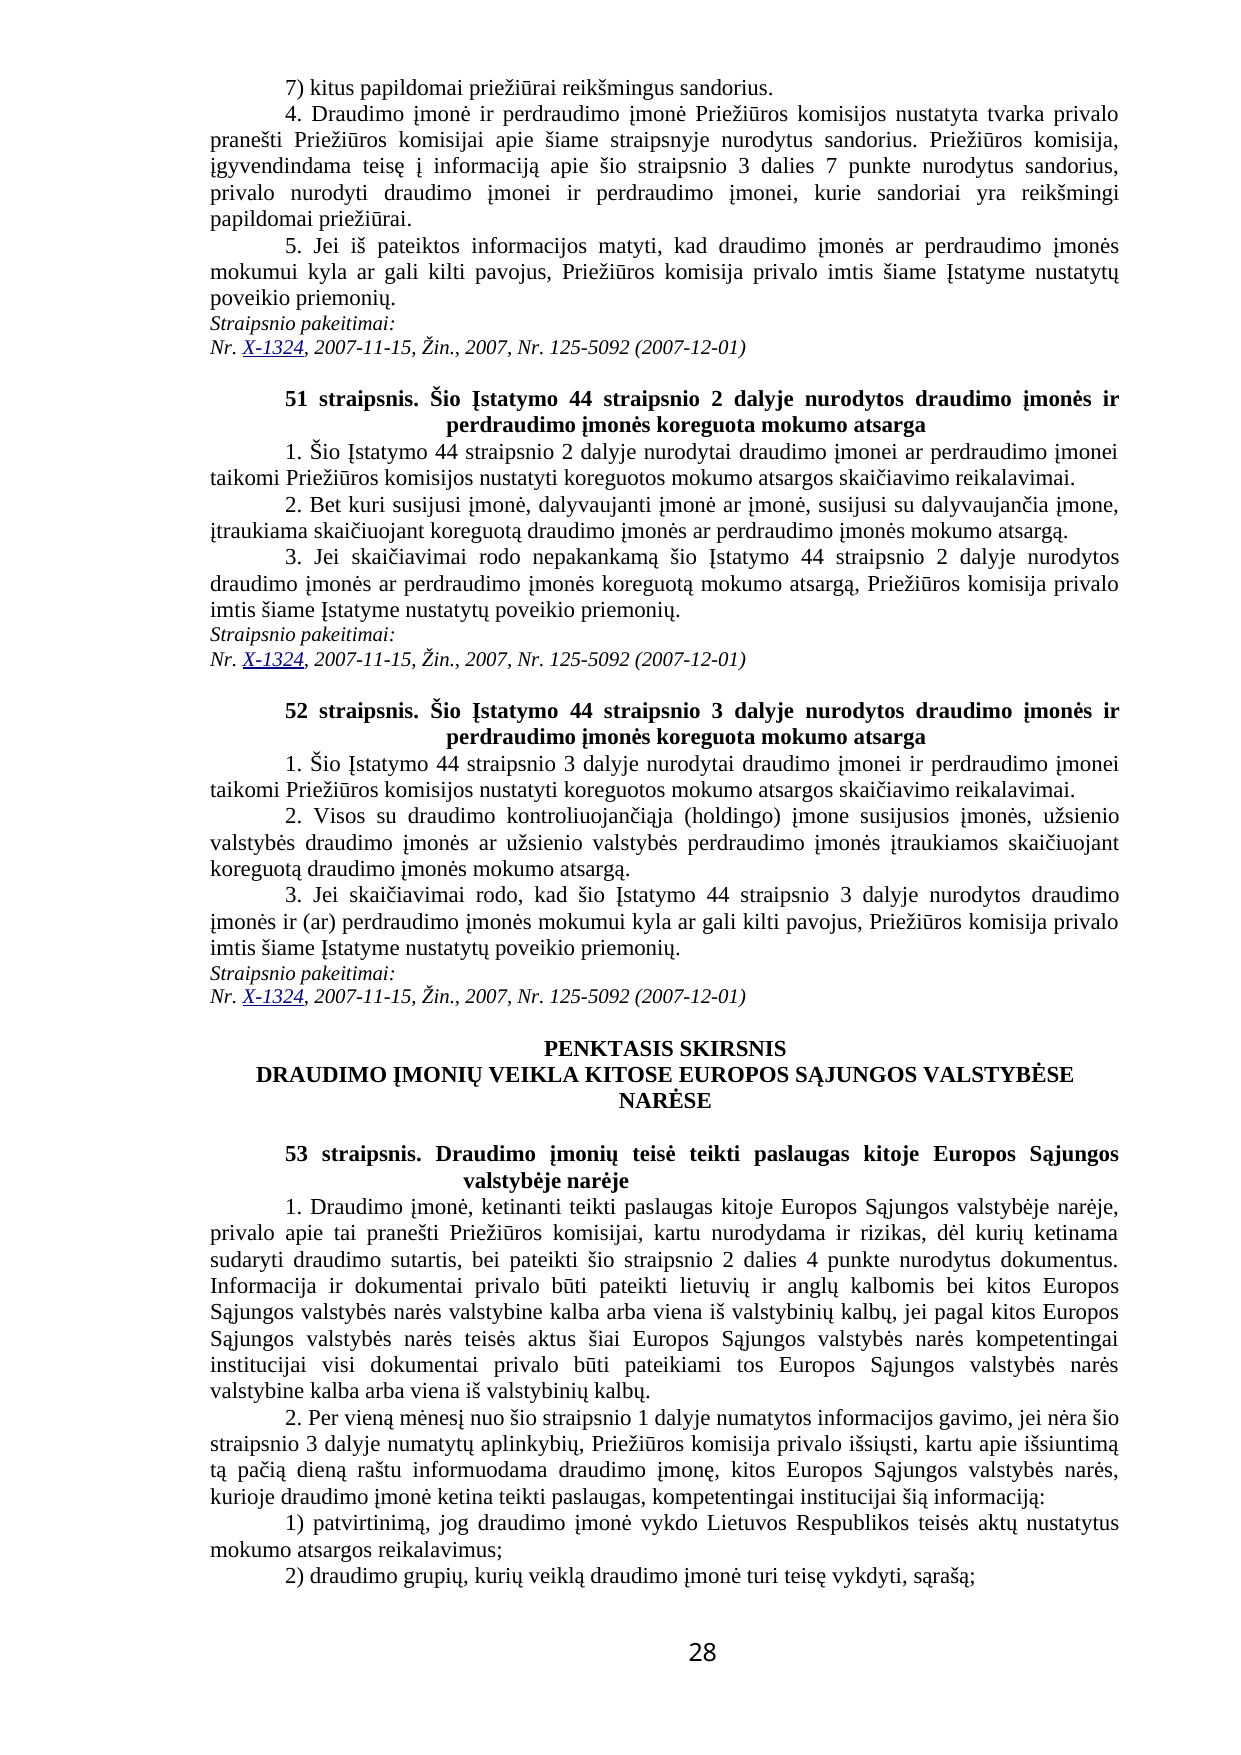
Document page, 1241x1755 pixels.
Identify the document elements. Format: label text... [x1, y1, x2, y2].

text 53 straipsnis. Draudimo įmonių teisė teikti paslaugas kitoje Europos Sąjungos valstybėje narėje [285, 1140, 1120, 1193]
text Nr. X-1324, 2007-11-15, Žin., 2007, Nr. 125-5092 (2007-12-01) [210, 646, 1120, 671]
text 5. Jei iš pateiktos informacijos matyti, kad draudimo įmonės ar perdraudimo įmonės mokumui kyla ar gali kilti pavojus, Priežiūros komisija privalo imtis šiame Įstatyme nustatytų poveikio priemonių. [210, 232, 1120, 311]
text PENKTASIS SKIRSNIS [210, 1035, 1120, 1061]
text 3. Jei skaičiavimai rodo, kad šio Įstatymo 44 straipsnio 3 dalyje nurodytos draudimo įmonės ir (ar) perdraudimo įmonės mokumui kyla ar gali kilti pavojus, Priežiūros komisija privalo imtis šiame Įstatyme nustatytų poveikio priemonių. [210, 881, 1120, 960]
text 1. Šio Įstatymo 44 straipsnio 2 dalyje nurodytai draudimo įmonei ar perdraudimo įmonei taikomi Priežiūros komisijos nustatyti koreguotos mokumo atsargos skaičiavimo reikalavimai. [210, 438, 1120, 491]
text DRAUDIMO ĮMONIŲ VEIKLA kitose EUROPOS SĄJUNGOS VALSTYBĖSE NARĖSE [210, 1061, 1120, 1114]
text 1. Šio Įstatymo 44 straipsnio 3 dalyje nurodytai draudimo įmonei ir perdraudimo įmonei taikomi Priežiūros komisijos nustatyti koreguotos mokumo atsargos skaičiavimo reikalavimai. [210, 749, 1120, 802]
text 3. Jei skaičiavimai rodo nepakankamą šio Įstatymo 44 straipsnio 2 dalyje nurodytos draudimo įmonės ar perdraudimo įmonės koreguotą mokumo atsargą, Priežiūros komisija privalo imtis šiame Įstatyme nustatytų poveikio priemonių. [210, 543, 1120, 622]
text 1) patvirtinimą, jog draudimo įmonė vykdo Lietuvos Respublikos teisės aktų nustatytus mokumo atsargos reikalavimus; [210, 1509, 1120, 1562]
text Straipsnio pakeitimai: [210, 960, 1120, 984]
text 2. Visos su draudimo kontroliuojančiąja (holdingo) įmone susijusios įmonės, užsienio valstybės draudimo įmonės ar užsienio valstybės perdraudimo įmonės įtraukiamos skaičiuojant koreguotą draudimo įmonės mokumo atsargą. [210, 802, 1120, 881]
text 2. Per vieną mėnesį nuo šio straipsnio 1 dalyje numatytos informacijos gavimo, jei nėra šio straipsnio 3 dalyje numatytų aplinkybių, Priežiūros komisija privalo išsiųsti, kartu apie išsiuntimą tą pačią dieną raštu informuodama draudimo įmonę, kitos Europos Sąjungos valstybės narės, kurioje draudimo įmonė ketina teikti paslaugas, kompetentingai institucijai šią informaciją: [210, 1404, 1120, 1509]
text Nr. X-1324, 2007-11-15, Žin., 2007, Nr. 125-5092 (2007-12-01) [210, 984, 1120, 1008]
text Straipsnio pakeitimai: [210, 622, 1120, 646]
text 51 straipsnis. Šio Įstatymo 44 straipsnio 2 dalyje nurodytos draudimo įmonės ir perdraudimo įmonės koreguota mokumo atsarga [285, 385, 1120, 438]
text Straipsnio pakeitimai: [210, 311, 1120, 335]
text 4. Draudimo įmonė ir perdraudimo įmonė Priežiūros komisijos nustatyta tvarka privalo pranešti Priežiūros komisijai apie šiame straipsnyje nurodytus sandorius. Priežiūros komisija, įgyvendindama teisę į informaciją apie šio straipsnio 3 dalies 7 punkte nurodytus sandorius, privalo nurodyti draudimo įmonei ir perdraudimo įmonei, kurie sandoriai yra reikšmingi papildomai priežiūrai. [210, 100, 1120, 232]
text 2) draudimo grupių, kurių veiklą draudimo įmonė turi teisę vykdyti, sąrašą; [210, 1562, 1120, 1588]
text 1. Draudimo įmonė, ketinanti teikti paslaugas kitoje Europos Sąjungos valstybėje narėje, privalo apie tai pranešti Priežiūros komisijai, kartu nurodydama ir rizikas, dėl kurių ketinama sudaryti draudimo sutartis, bei pateikti šio straipsnio 2 dalies 4 punkte nurodytus dokumentus. Informacija ir dokumentai privalo būti pateikti lietuvių ir anglų kalbomis bei kitos Europos Sąjungos valstybės narės valstybine kalba arba viena iš valstybinių kalbų, jei pagal kitos Europos Sąjungos valstybės narės teisės aktus šiai Europos Sąjungos valstybės narės kompetentingai institucijai visi dokumentai privalo būti pateikiami tos Europos Sąjungos valstybės narės valstybine kalba arba viena iš valstybinių kalbų. [210, 1193, 1120, 1404]
text 2. Bet kuri susijusi įmonė, dalyvaujanti įmonė ar įmonė, susijusi su dalyvaujančia įmone, įtraukiama skaičiuojant koreguotą draudimo įmonės ar perdraudimo įmonės mokumo atsargą. [210, 491, 1120, 543]
text Nr. X-1324, 2007-11-15, Žin., 2007, Nr. 125-5092 (2007-12-01) [210, 335, 1120, 359]
text 52 straipsnis. Šio Įstatymo 44 straipsnio 3 dalyje nurodytos draudimo įmonės ir perdraudimo įmonės koreguota mokumo atsarga [285, 697, 1120, 749]
text 7) kitus papildomai priežiūrai reikšmingus sandorius. [210, 73, 1120, 100]
